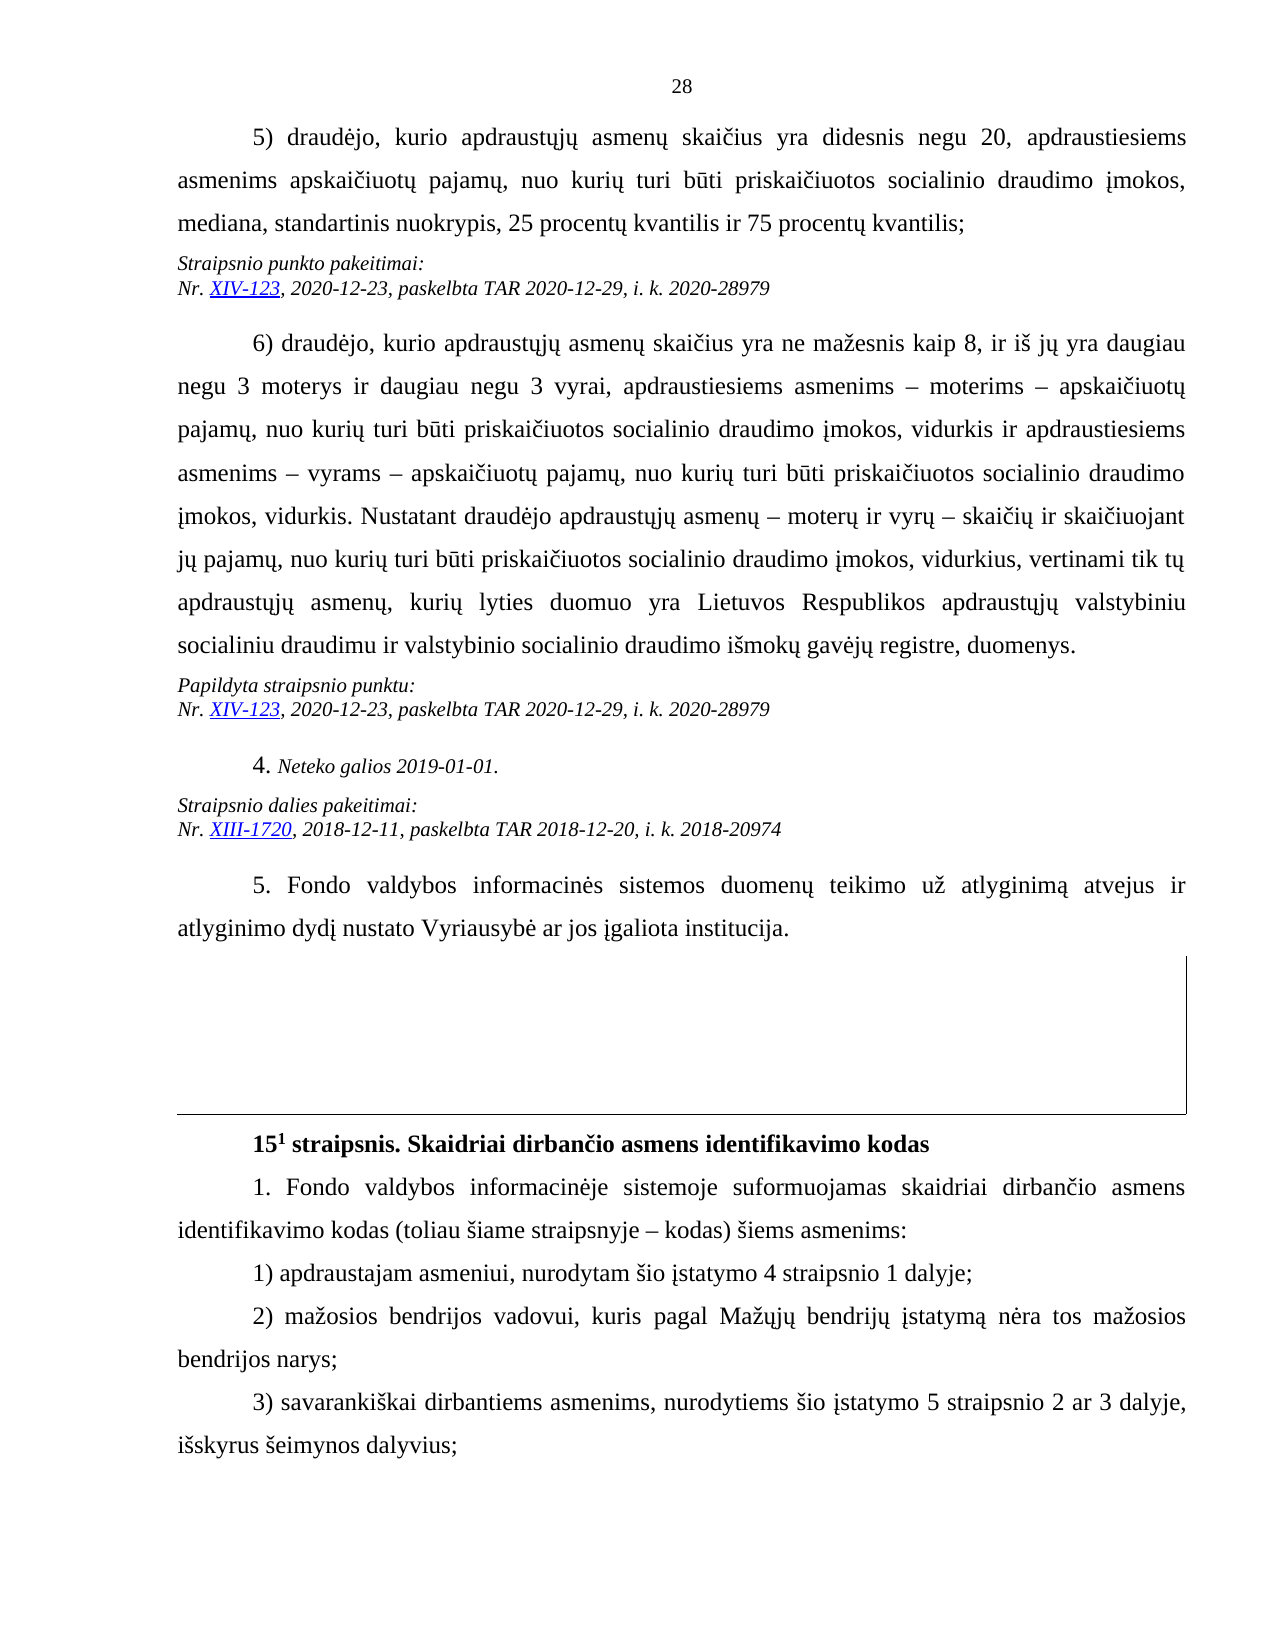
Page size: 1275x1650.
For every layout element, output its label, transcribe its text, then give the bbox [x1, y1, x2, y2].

text Straipsnio dalies pakeitimai: [177, 793, 1186, 817]
text Straipsnio punkto pakeitimai: [177, 251, 1186, 275]
text 4. Neteko galios 2019-01-01. [177, 750, 1186, 779]
text 5) draudėjo, kurio apdraustųjų asmenų skaičius yra didesnis negu 20, apdraustiesiems asmenims apskaičiuotų pajamų, nuo kurių turi būti priskaičiuotos socialinio draudimo įmokos, mediana, standartinis nuokrypis, 25 procentų kvantilis ir 75 procentų kvantilis; [177, 122, 1186, 237]
text 1) apdraustajam asmeniui, nurodytam šio įstatymo 4 straipsnio 1 dalyje; [177, 1258, 1186, 1287]
text 3) savarankiškai dirbantiems asmenims, nurodytiems šio įstatymo 5 straipsnio 2 ar 3 dalyje, išskyrus šeimynos dalyvius; [177, 1387, 1186, 1459]
text Nr. XIV-123, 2020-12-23, paskelbta TAR 2020-12-29, i. k. 2020-28979 [177, 275, 1186, 299]
text Nr. XIII-1720, 2018-12-11, paskelbta TAR 2018-12-20, i. k. 2018-20974 [177, 817, 1186, 841]
text 151 straipsnis. Skaidriai dirbančio asmens identifikavimo kodas [177, 1129, 1186, 1157]
text 1. Fondo valdybos informacinėje sistemoje suformuojamas skaidriai dirbančio asmens identifikavimo kodas (toliau šiame straipsnyje – kodas) šiems asmenims: [177, 1172, 1186, 1244]
text 6) draudėjo, kurio apdraustųjų asmenų skaičius yra ne mažesnis kaip 8, ir iš jų yra daugiau negu 3 moterys ir daugiau negu 3 vyrai, apdraustiesiems asmenims – moterims – apskaičiuotų pajamų, nuo kurių turi būti priskaičiuotos socialinio draudimo įmokos, vidurkis ir apdraustiesiems asmenims – vyrams – apskaičiuotų pajamų, nuo kurių turi būti priskaičiuotos socialinio draudimo įmokos, vidurkis. Nustatant draudėjo apdraustųjų asmenų – moterų ir vyrų – skaičių ir skaičiuojant jų pajamų, nuo kurių turi būti priskaičiuotos socialinio draudimo įmokos, vidurkius, vertinami tik tų apdraustųjų asmenų, kurių lyties duomuo yra Lietuvos Respublikos apdraustųjų valstybiniu socialiniu draudimu ir valstybinio socialinio draudimo išmokų gavėjų registre, duomenys. [177, 328, 1186, 659]
text Nr. XIV-123, 2020-12-23, paskelbta TAR 2020-12-29, i. k. 2020-28979 [177, 697, 1186, 721]
text 2) mažosios bendrijos vadovui, kuris pagal Mažųjų bendrijų įstatymą nėra tos mažosios bendrijos narys; [177, 1301, 1186, 1373]
text Papildyta straipsnio punktu: [177, 673, 1186, 697]
text 5. Fondo valdybos informacinės sistemos duomenų teikimo už atlyginimą atvejus ir atlyginimo dydį nustato Vyriausybė ar jos įgaliota institucija. [177, 870, 1186, 942]
